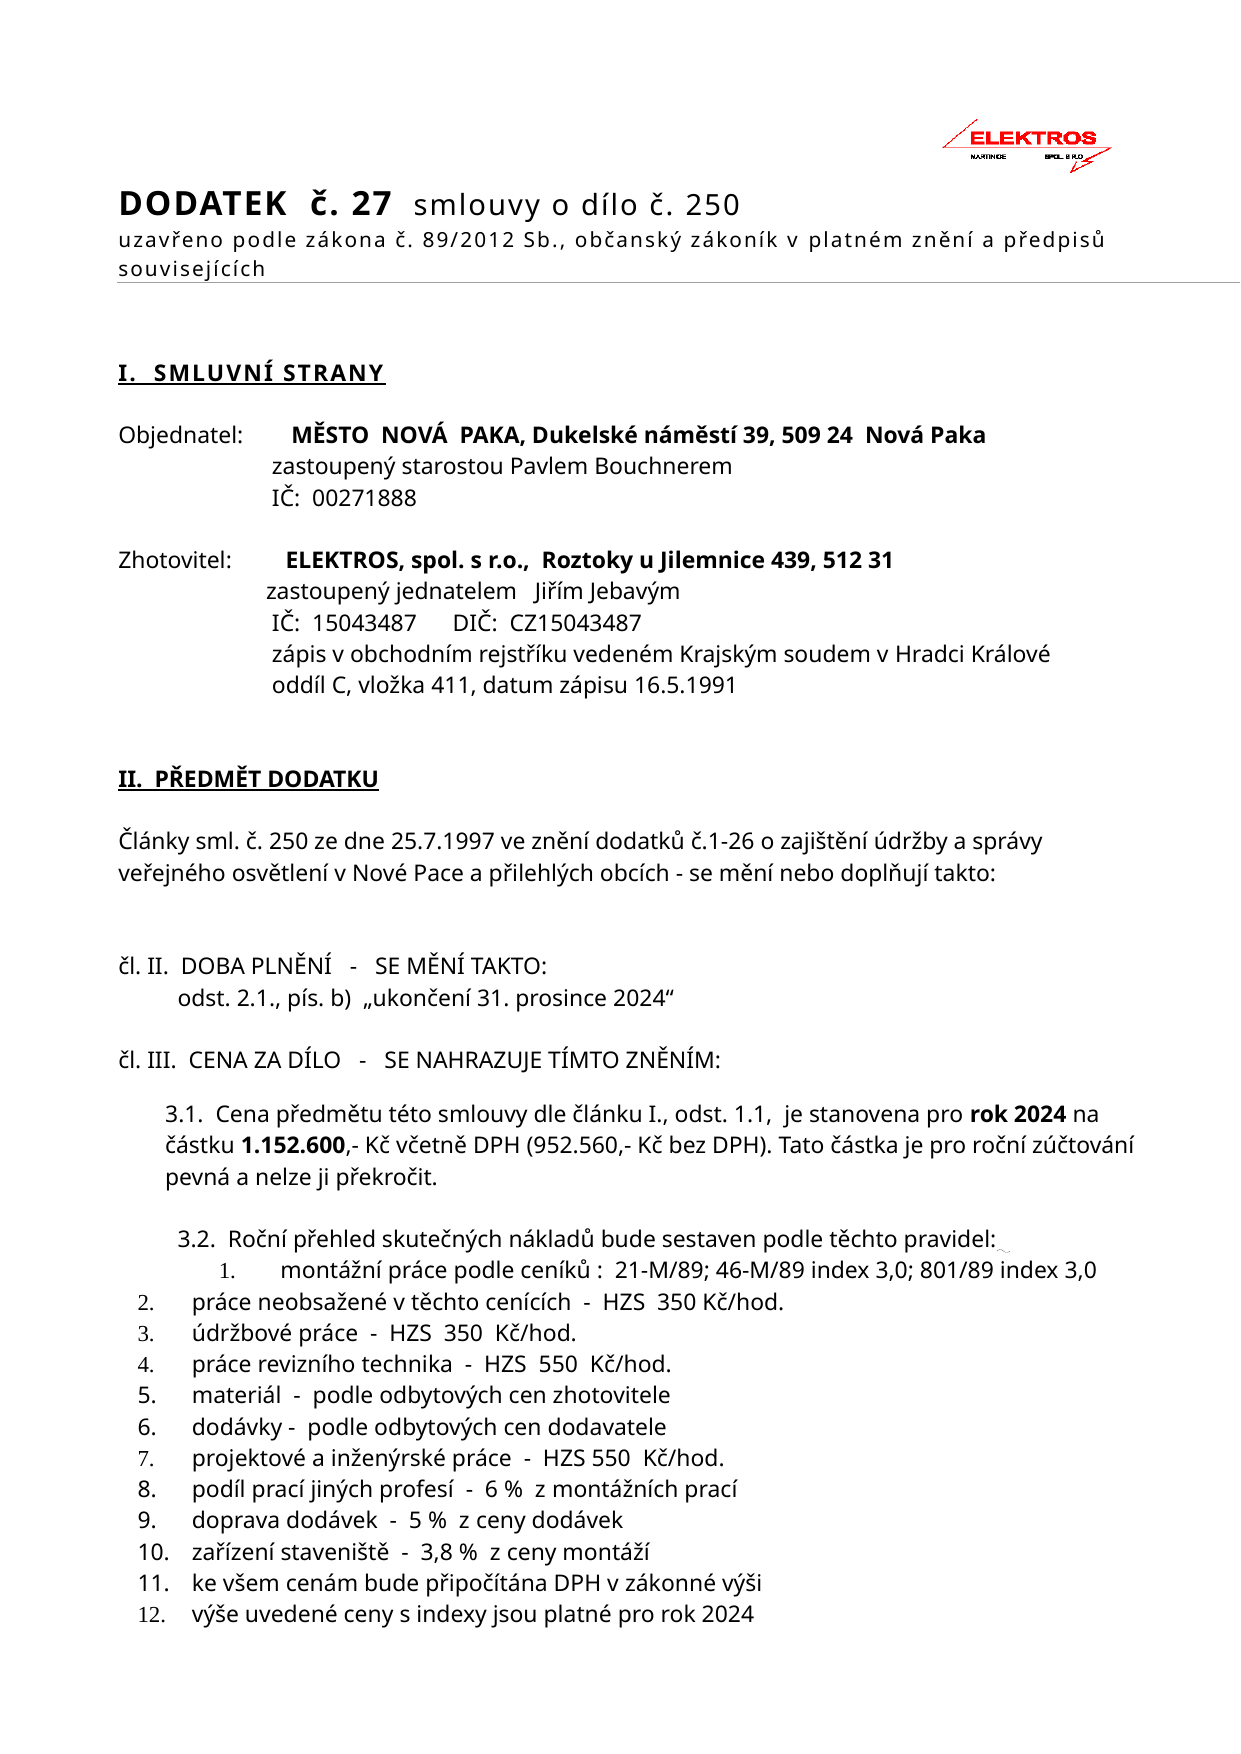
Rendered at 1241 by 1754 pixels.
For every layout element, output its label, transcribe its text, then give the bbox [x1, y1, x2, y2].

subtitle I. SMLUVNÍ STRANY [118, 357, 1137, 388]
text čl. II. DOBA PLNĚNÍ - SE MĚNÍ TAKTO: [118, 950, 1137, 982]
list materiál - podle odbytových cen zhotovitele [118, 1379, 1137, 1411]
list doprava dodávek - 5 % z ceny dodávek [118, 1504, 1137, 1536]
list práce revizního technika - HZS 550 Kč/hod. [118, 1348, 1137, 1379]
text 3.2. Roční přehled skutečných nákladů bude sestaven podle těchto pravidel: [118, 1223, 1137, 1254]
text uzavřeno podle zákona č. 89/2012 Sb., občanský zákoník v platném znění a předpisů souvisejících [118, 226, 1137, 282]
list práce neobsažené v těchto cenících - HZS 350 Kč/hod. [118, 1286, 1137, 1317]
text oddíl C, vložka 411, datum zápisu 16.5.1991 [118, 669, 1137, 700]
text Zhotovitel: ELEKTROS, spol. s r.o., Roztoky u Jilemnice 439, 512 31 [118, 544, 1137, 575]
text Články sml. č. 250 ze dne 25.7.1997 ve znění dodatků č.1-26 o zajištění údržby a správy veřejného osvětlení v Nové Pace a přilehlých obcích - se mění nebo doplňují takto: [118, 825, 1137, 888]
text DODATEK č. 27 smlouvy o dílo č. 250 [118, 180, 1122, 226]
text odst. 2.1., pís. b) „ukončení 31. prosince 2024“ [118, 982, 1137, 1013]
text čl. III. CENA ZA DÍLO - SE NAHRAZUJE TÍMTO ZNĚNÍM: [118, 1044, 1137, 1075]
list projektové a inženýrské práce - HZS 550 Kč/hod. [118, 1442, 1137, 1473]
list podíl prací jiných profesí - 6 % z montážních prací [118, 1473, 1137, 1504]
text IČ: 00271888 [118, 482, 1137, 513]
list montážní práce podle ceníků : 21-M/89; 46-M/89 index 3,0; 801/89 index 3,0 [201, 1254, 1137, 1286]
text zápis v obchodním rejstříku vedeném Krajským soudem v Hradci Králové [118, 638, 1137, 669]
text Objednatel: MĚSTO NOVÁ PAKA, Dukelské náměstí 39, 509 24 Nová Paka [118, 419, 1137, 450]
list ke všem cenám bude připočítána DPH v zákonné výši [118, 1567, 1137, 1598]
text II. PŘEDMĚT DODATKU [118, 763, 1137, 794]
list výše uvedené ceny s indexy jsou platné pro rok 2024 [118, 1598, 1137, 1629]
text zastoupený jednatelem Jiřím Jebavým [118, 575, 1137, 607]
list zařízení staveniště - 3,8 % z ceny montáží [118, 1536, 1137, 1567]
text zastoupený starostou Pavlem Bouchnerem [118, 450, 1137, 482]
list dodávky - podle odbytových cen dodavatele [118, 1411, 1137, 1442]
text 3.1. Cena předmětu této smlouvy dle článku I., odst. 1.1, je stanovena pro rok 2024 na částku 1.152.600,- Kč včetně DPH (952.560,- Kč bez DPH). Tato částka je pro roční zúčtování pevná a nelze ji překročit. [165, 1098, 1137, 1192]
list údržbové práce - HZS 350 Kč/hod. [118, 1317, 1137, 1348]
text IČ: 15043487 DIČ: CZ15043487 [118, 607, 1137, 638]
